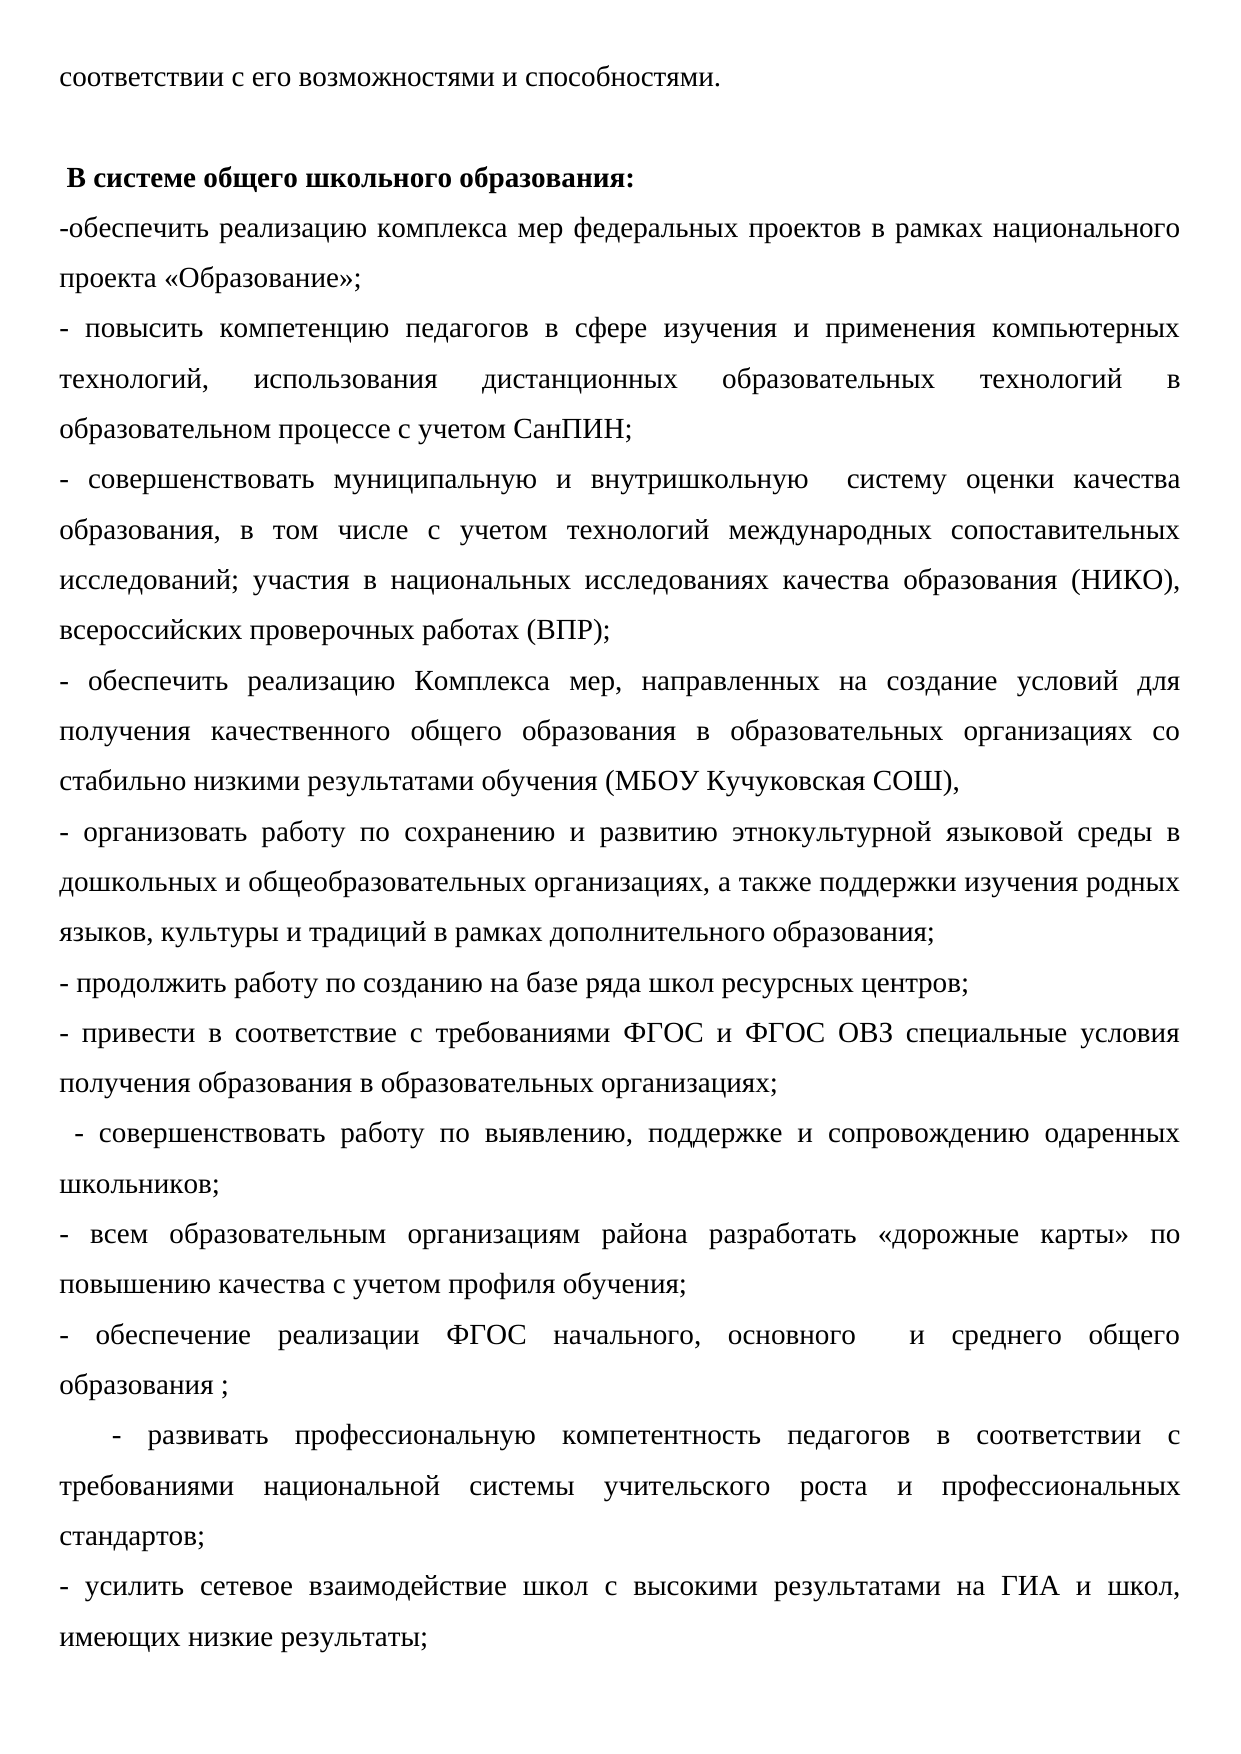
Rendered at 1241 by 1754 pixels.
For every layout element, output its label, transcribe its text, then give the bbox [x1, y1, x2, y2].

text - усилить сетевое взаимодействие школ с высокими результатами на ГИА и школ, имеющих низкие результаты; [59, 1568, 1181, 1652]
text - совершенствовать муниципальную и внутришкольную систему оценки качества образования, в том числе с учетом технологий международных сопоставительных исследований; участия в национальных исследованиях качества образования (НИКО), всероссийских проверочных работах (ВПР); [59, 462, 1181, 646]
text - организовать работу по сохранению и развитию этнокультурной языковой среды в дошкольных и общеобразовательных организациях, а также поддержки изучения родных языков, культуры и традиций в рамках дополнительного образования; [59, 814, 1181, 948]
text - всем образовательным организациям района разработать «дорожные карты» по повышению качества с учетом профиля обучения; [59, 1216, 1181, 1300]
text соответствии с его возможностями и способностями. [59, 59, 1181, 93]
text - развивать профессиональную компетентность педагогов в соответствии с требованиями национальной системы учительского роста и профессиональных стандартов; [59, 1417, 1181, 1552]
text В системе общего школьного образования: [59, 160, 1181, 193]
text - привести в соответствие с требованиями ФГОС и ФГОС ОВЗ специальные условия получения образования в образовательных организациях; [59, 1015, 1181, 1099]
text - повысить компетенцию педагогов в сфере изучения и применения компьютерных технологий, использования дистанционных образовательных технологий в образовательном процессе с учетом СанПИН; [59, 311, 1181, 445]
text - совершенствовать работу по выявлению, поддержке и сопровождению одаренных школьников; [59, 1116, 1181, 1199]
text - продолжить работу по созданию на базе ряда школ ресурсных центров; [59, 965, 1181, 998]
text - обеспечение реализации ФГОС начального, основного и среднего общего образования ; [59, 1317, 1181, 1401]
text - обеспечить реализацию Комплекса мер, направленных на создание условий для получения качественного общего образования в образовательных организациях со стабильно низкими результатами обучения (МБОУ Кучуковская СОШ), [59, 663, 1181, 797]
text -обеспечить реализацию комплекса мер федеральных проектов в рамках национального проекта «Образование»; [59, 210, 1181, 294]
